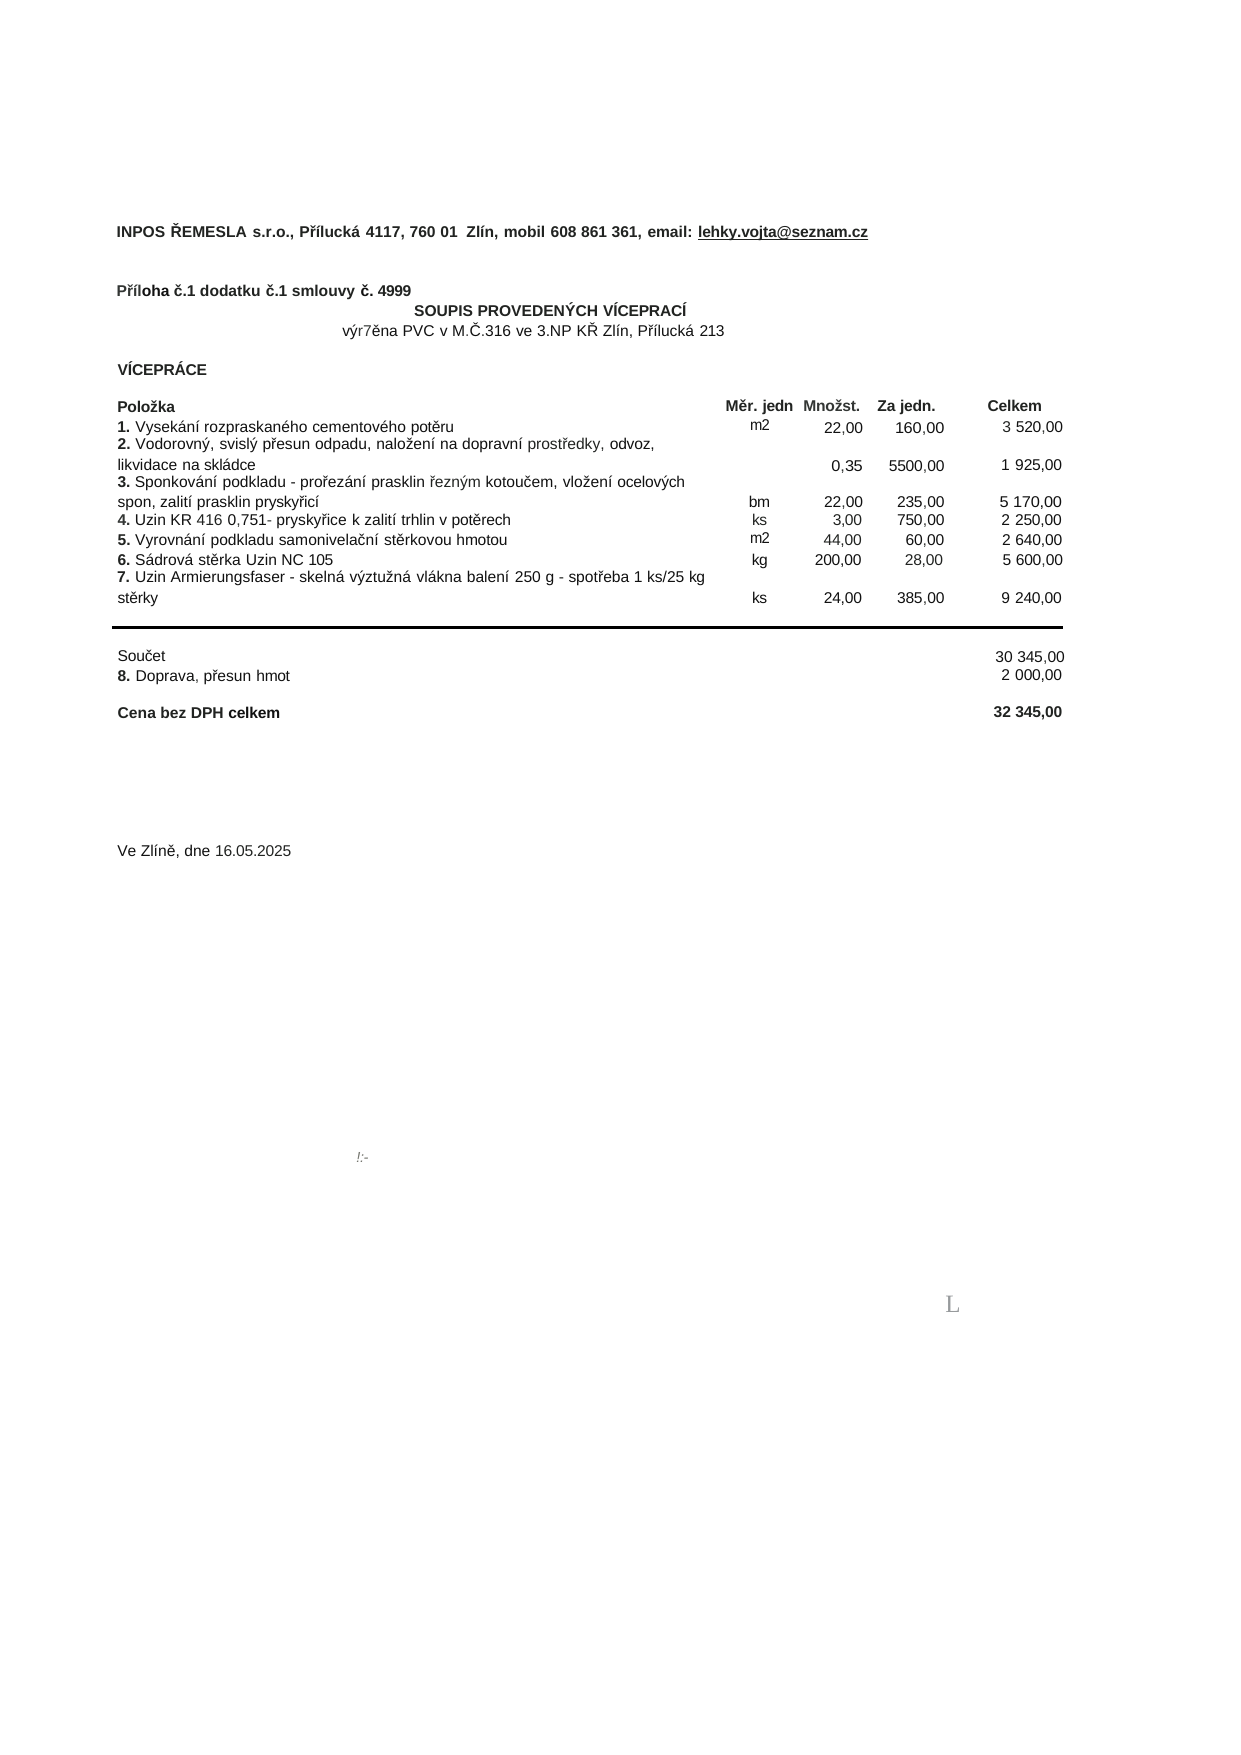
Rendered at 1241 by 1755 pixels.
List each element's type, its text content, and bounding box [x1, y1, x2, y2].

table_cell [869, 629, 966, 666]
table_cell stěrky [112, 588, 717, 626]
table_cell 4. Uzin KR 416 0,751- pryskyřice k zalití trhlin v potěrech [112, 513, 717, 530]
table_cell 2 250,00 [966, 513, 1063, 530]
table_cell Sádrová stěrka Uzin NC 105 Uzin Armierungsfaser - skelná výztužná vlákna balení 250 g - spotřeba 1 ks/25 kg [112, 551, 717, 588]
table_cell 385,00 [869, 588, 966, 626]
table_cell 28,00 [869, 551, 966, 588]
table_cell 24,00 [798, 588, 869, 626]
table_cell [798, 695, 869, 723]
table_cell bm [717, 493, 798, 513]
table_cell 32 345,00 [966, 695, 1063, 723]
table_cell m2 [717, 417, 798, 455]
table_cell [717, 455, 798, 493]
table_cell 22,00 [798, 417, 869, 455]
table_cell 30 345,00 [966, 629, 1063, 666]
table_cell 160,00 [869, 417, 966, 455]
table_cell [717, 695, 798, 723]
text INPOS ŘEMESLA s.r.o., Přílucká 4117, 760 01 Zlín, mobil 608 861 361, email: lehky.vojta@seznam.cz [116, 223, 1167, 241]
table_cell 2 640,00 [966, 530, 1063, 551]
table_cell 60,00 [869, 530, 966, 551]
text Ve Zlíně, dne 16.05.2025 [117, 842, 1167, 859]
table_cell 235,00 [869, 493, 966, 513]
table_cell Vysekání rozpraskaného cementového potěru Vodorovný, svislý přesun odpadu, naložení na dopravní prostředky, odvoz, [112, 417, 717, 455]
table_cell [869, 695, 966, 723]
table_cell Položka [112, 389, 717, 417]
table_cell 44,00 [798, 530, 869, 551]
table_cell 5 170,00 [966, 493, 1063, 513]
table_cell 0,35 [798, 455, 869, 493]
text !:- [356, 1148, 1167, 1165]
table_cell spon, zalití prasklin pryskyřicí [112, 493, 717, 513]
table_cell likvidace na skládce 3. Sponkování podkladu - prořezání prasklin řezným kotoučem, vložení ocelových [112, 455, 717, 493]
table_cell Měr. jedn [717, 389, 798, 417]
text L [103, 1289, 961, 1318]
table_cell 9 240,00 [966, 588, 1063, 626]
table_cell 5 600,00 [966, 551, 1063, 588]
text SOUPIS PROVEDENÝCH VÍCEPRACÍ [414, 301, 1167, 319]
table_cell kg [717, 551, 798, 588]
table_cell 8. Doprava, přesun hmot [112, 666, 717, 695]
table_cell [717, 666, 798, 695]
table_cell 2 000,00 [966, 666, 1063, 695]
table_cell 200,00 [798, 551, 869, 588]
table_header VÍCEPRÁCE [112, 361, 717, 389]
table_cell Cena bez DPH celkem [112, 695, 717, 723]
table_cell 22,00 [798, 493, 869, 513]
table_cell 1 925,00 [966, 455, 1063, 493]
table_cell m2 [717, 530, 798, 551]
table_cell 3,00 [798, 513, 869, 530]
table_cell [869, 666, 966, 695]
table_cell Celkem [966, 389, 1063, 417]
table_header [717, 361, 1063, 389]
text výr7ěna PVC v M.Č.316 ve 3.NP KŘ Zlín, Přílucká 213 [342, 321, 1167, 339]
table_cell [798, 666, 869, 695]
table_cell 5500,00 [869, 455, 966, 493]
table_cell ks [717, 513, 798, 530]
table_cell 750,00 [869, 513, 966, 530]
table_cell [798, 629, 869, 666]
table_cell Za jedn. [869, 389, 966, 417]
table_cell Součet [112, 629, 717, 666]
table_cell ks [717, 588, 798, 626]
table_cell 5. Vyrovnání podkladu samonivelační stěrkovou hmotou [112, 530, 717, 551]
table_cell [717, 629, 798, 666]
table_cell 3 520,00 [966, 417, 1063, 455]
text Příloha č.1 dodatku č.1 smlouvy č. 4999 [116, 282, 1167, 300]
table_cell Množst. [798, 389, 869, 417]
